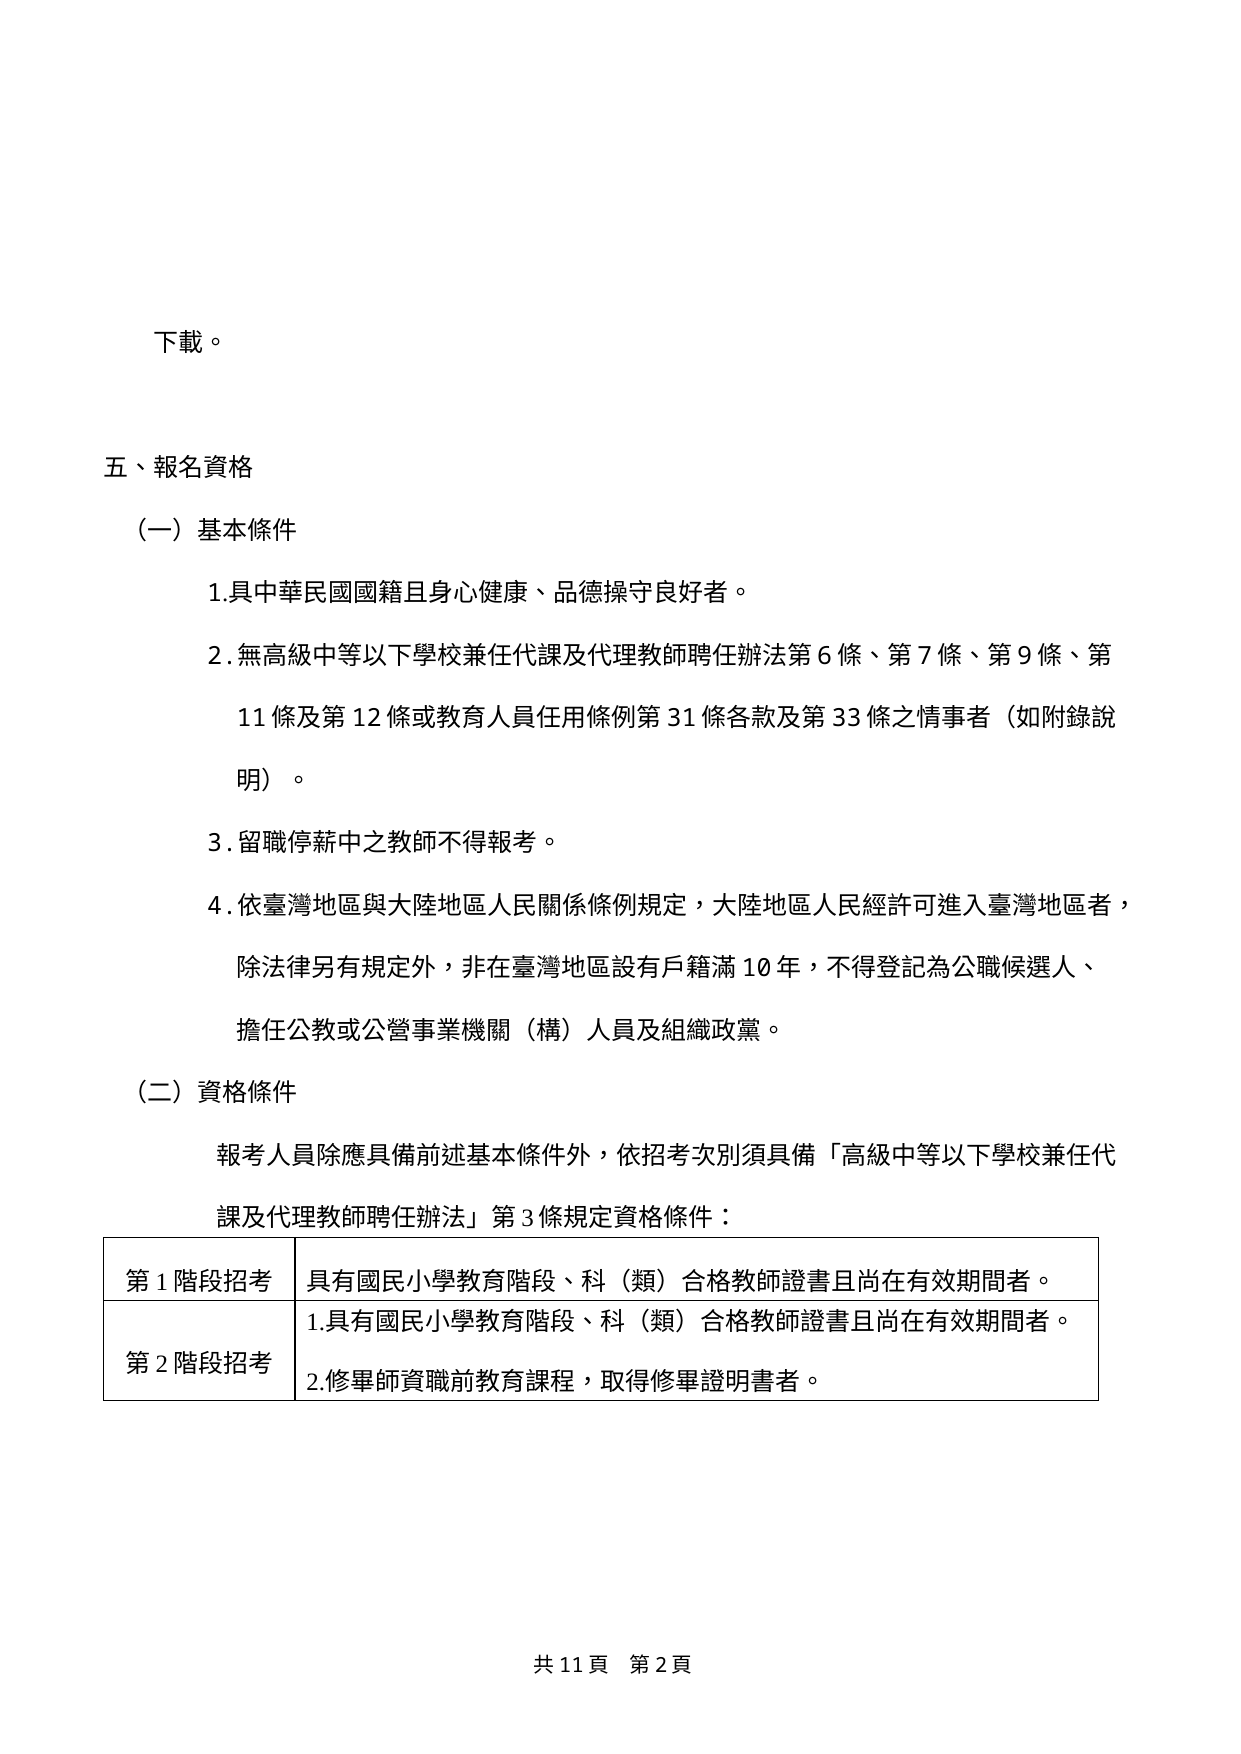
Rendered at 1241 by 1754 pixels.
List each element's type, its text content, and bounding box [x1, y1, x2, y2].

text 1.具中華民國國籍且身心健康、品德操守良好者。 [207, 549, 1122, 612]
table_cell 第2階段招考 [104, 1301, 294, 1400]
text （一）基本條件 [103, 487, 1122, 549]
text 下載。 [103, 299, 1122, 362]
table_header 第1階段招考 [104, 1238, 294, 1300]
text 2.無高級中等以下學校兼任代課及代理教師聘任辦法第6條、第7條、第9條、第11條及第12條或教育人員任用條例第31條各款及第33條之情事者（如附錄說明）。 [207, 612, 1122, 799]
text 報考人員除應具備前述基本條件外，依招考次別須具備「高級中等以下學校兼任代課及代理教師聘任辦法」第3條規定資格條件： [216, 1112, 1122, 1237]
text 3.留職停薪中之教師不得報考。 [207, 799, 1122, 862]
text 4.依臺灣地區與大陸地區人民關係條例規定，大陸地區人民經許可進入臺灣地區者，除法律另有規定外，非在臺灣地區設有戶籍滿10年，不得登記為公職候選人、擔任公教或公營事業機關（構）人員及組織政黨。 [207, 862, 1122, 1049]
table_header 具有國民小學教育階段、科（類）合格教師證書且尚在有效期間者。 [296, 1238, 1098, 1300]
text （二）資格條件 [103, 1049, 1122, 1112]
table_cell 1.具有國民小學教育階段、科（類）合格教師證書且尚在有效期間者。 2.修畢師資職前教育課程，取得修畢證明書者。 [296, 1301, 1098, 1400]
text 五、報名資格 [103, 424, 1122, 487]
